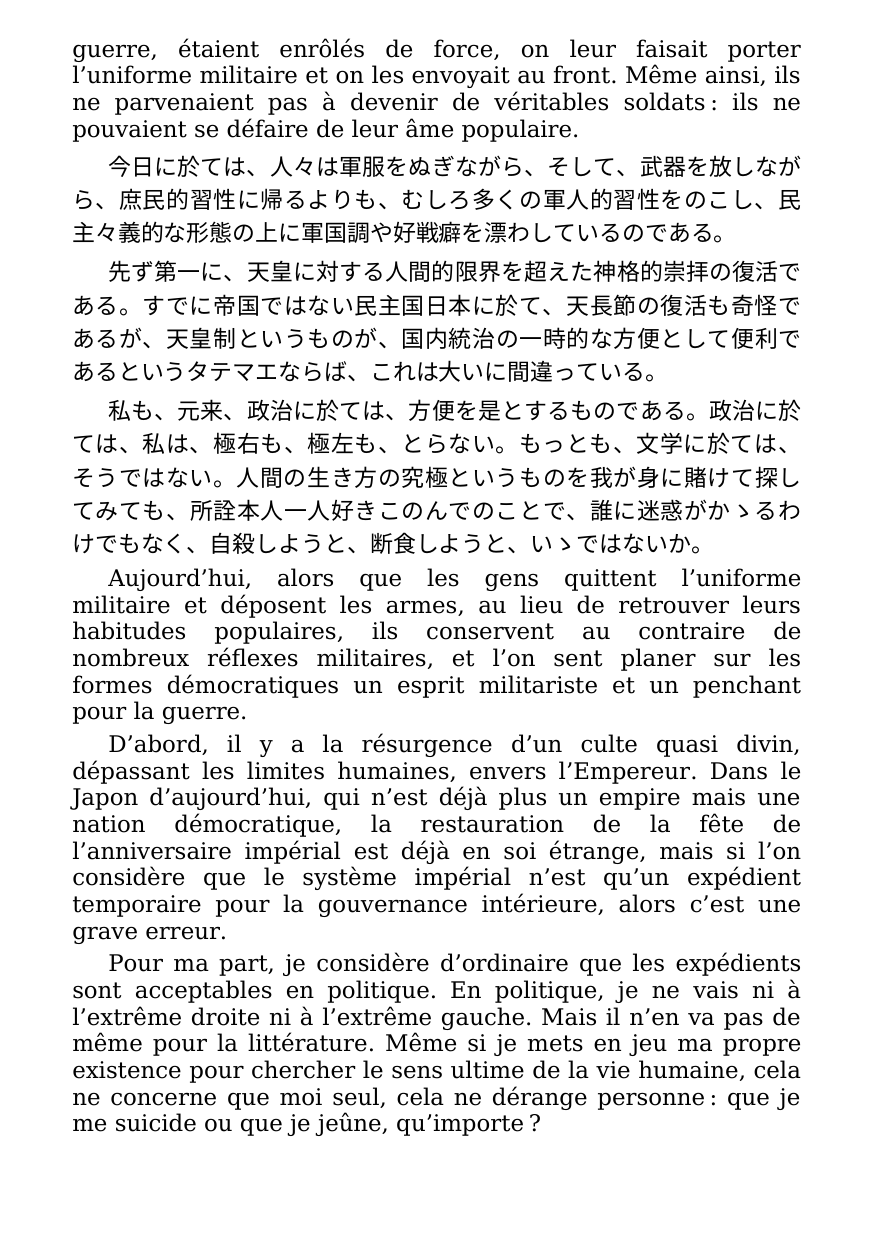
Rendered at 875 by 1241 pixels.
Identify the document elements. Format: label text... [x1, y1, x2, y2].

text D’abord, il y a la résurgence d’un culte quasi divin, dépassant les limites humaines, envers l’Empereur. Dans le Japon d’aujourd’hui, qui n’est déjà plus un empire mais une nation démocratique, la restauration de la fête de l’anniversaire impérial est déjà en soi étrange, mais si l’on considère que le système impérial n’est qu’un expédient temporaire pour la gouvernance intérieure, alors c’est une grave erreur. [72, 731, 802, 944]
text 今日に於ては、人々は軍服をぬぎながら、そして、武器を放しながら、庶民的習性に帰るよりも、むしろ多くの軍人的習性をのこし、民主々義的な形態の上に軍国調や好戦癖を漂わしているのである。 [72, 149, 802, 248]
text Aujourd’hui, alors que les gens quittent l’uniforme militaire et déposent les armes, au lieu de retrouver leurs habitudes populaires, ils conservent au contraire de nombreux réflexes militaires, et l’on sent planer sur les formes démocratiques un esprit militariste et un penchant pour la guerre. [72, 565, 802, 725]
text 私も、元来、政治に於ては、方便を是とするものである。政治に於ては、私は、極右も、極左も、とらない。もっとも、文学に於ては、そうではない。人間の生き方の究極というものを我が身に賭けて探してみても、所詮本人一人好きこのんでのことで、誰に迷惑がかゝるわけでもなく、自殺しようと、断食しようと、いゝではないか。 [72, 393, 802, 559]
text guerre, étaient enrôlés de force, on leur faisait porter l’uniforme militaire et on les envoyait au front. Même ainsi, ils ne parvenaient pas à devenir de véritables soldats : ils ne pouvaient se défaire de leur âme populaire. [72, 36, 802, 143]
text Pour ma part, je considère d’ordinaire que les expédients sont acceptables en politique. En politique, je ne vais ni à l’extrême droite ni à l’extrême gauche. Mais il n’en va pas de même pour la littérature. Même si je mets en jeu ma propre existence pour chercher le sens ultime de la vie humaine, cela ne concerne que moi seul, cela ne dérange personne : que je me suicide ou que je jeûne, qu’importe ? [72, 950, 802, 1137]
text 先ず第一に、天皇に対する人間的限界を超えた神格的崇拝の復活である。すでに帝国ではない民主国日本に於て、天長節の復活も奇怪であるが、天皇制というものが、国内統治の一時的な方便として便利であるというタテマエならば、これは大いに間違っている。 [72, 254, 802, 387]
